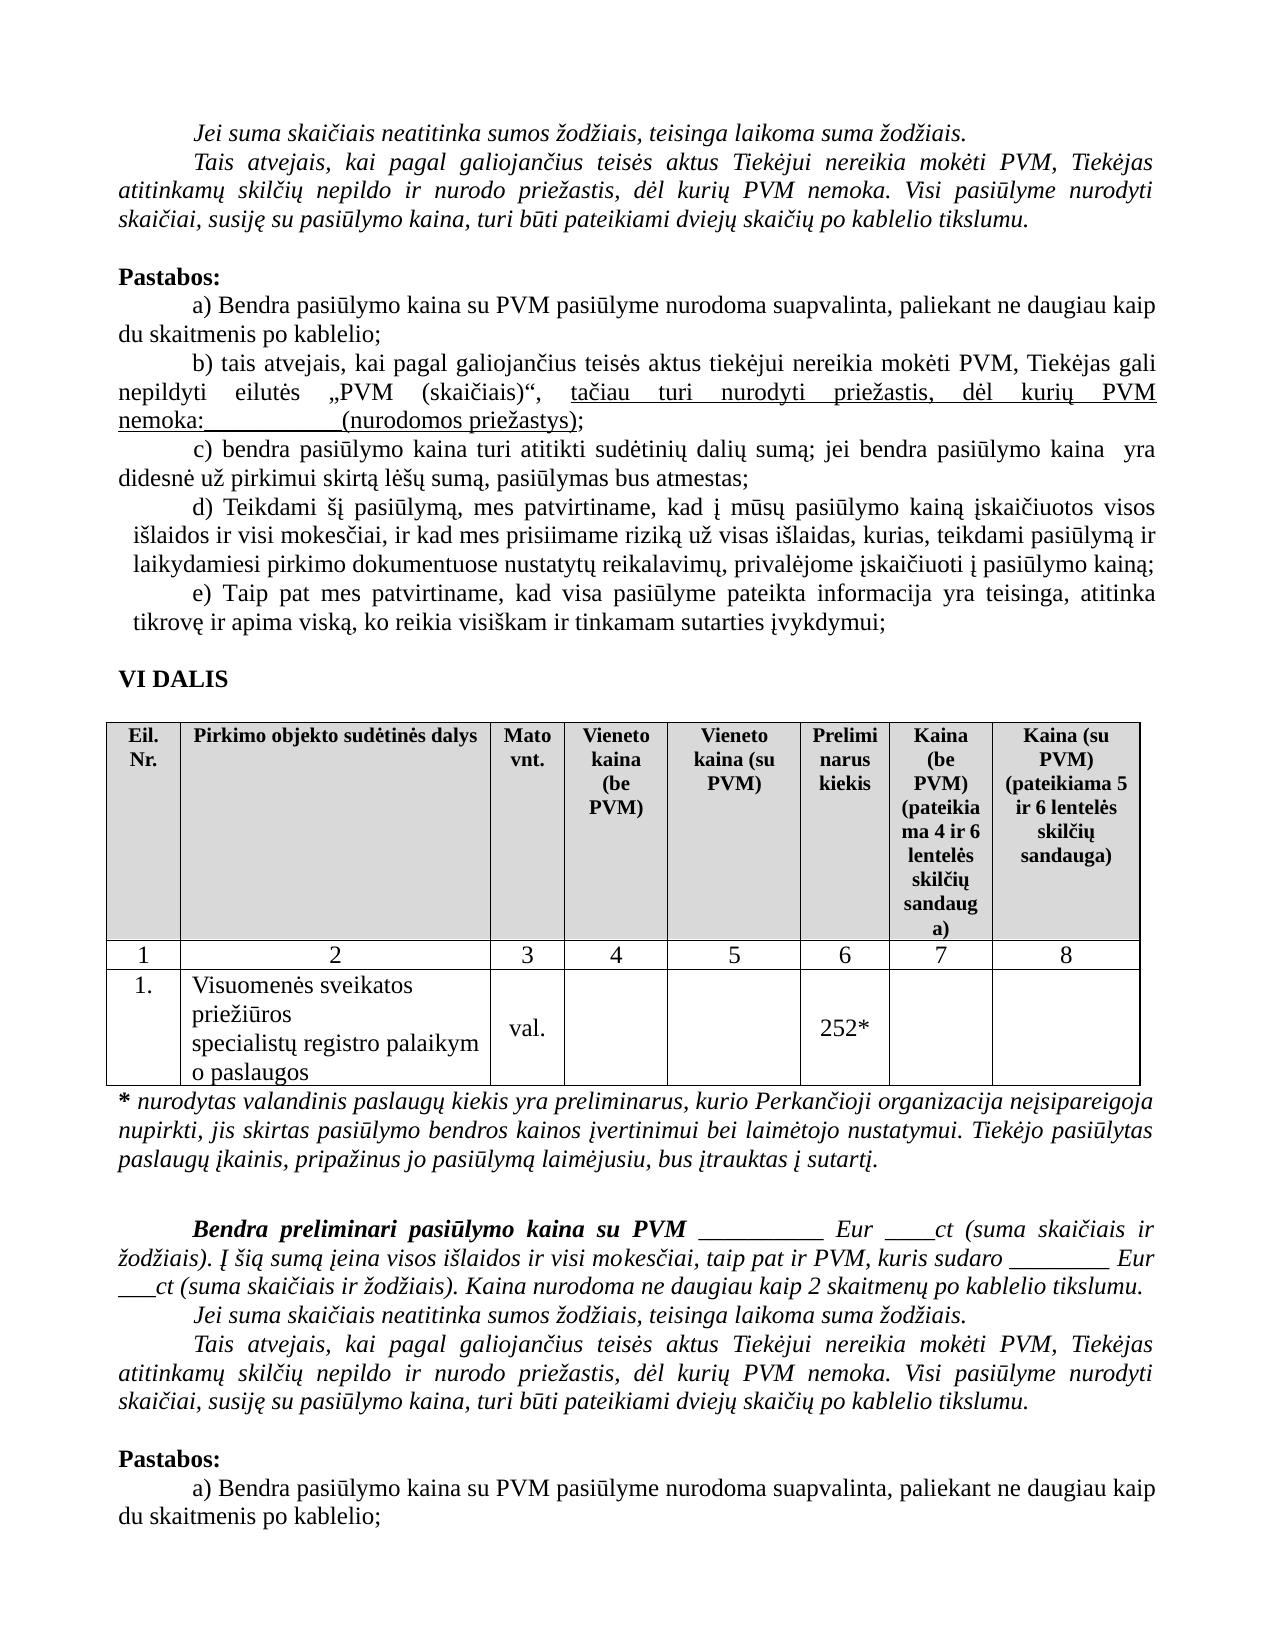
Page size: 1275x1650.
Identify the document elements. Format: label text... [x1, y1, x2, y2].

table_cell Visuomenės sveikatos priežiūros specialistų registro palaikymo paslaugos [181, 970, 490, 1085]
table_cell [993, 970, 1139, 1085]
table_cell 7 [890, 941, 992, 969]
table_cell 5 [668, 941, 800, 969]
table_cell [890, 970, 992, 1085]
text Jei suma skaičiais neatitinka sumos žodžiais, teisinga laikoma suma žodžiais. [118, 1300, 1157, 1329]
text * nurodytas valandinis paslaugų kiekis yra preliminarus, kurio Perkančioji organizacija neįsipareigoja nupirkti, jis skirtas pasiūlymo bendros kainos įvertinimui bei laimėtojo nustatymui. Tiekėjo pasiūlytas paslaugų įkainis, pripažinus jo pasiūlymą laimėjusiu, bus įtrauktas į sutartį. [118, 1086, 1157, 1173]
text VI DALIS [118, 664, 1157, 693]
text e) Taip pat mes patvirtiname, kad visa pasiūlyme pateikta informacija yra teisinga, atitinka tikrovę ir apima viską, ko reikia visiškam ir tinkamam sutarties įvykdymui; [133, 578, 1157, 636]
table_cell 8 [993, 941, 1139, 969]
text b) tais atvejais, kai pagal galiojančius teisės aktus tiekėjui nereikia mokėti PVM, Tiekėjas gali nepildyti eilutės „PVM (skaičiais)“, tačiau turi nurodyti priežastis, dėl kurių PVM nemoka:___________(nurodomos priežastys); [118, 348, 1157, 434]
table_cell 4 [565, 941, 667, 969]
table_header Vieneto kaina (su PVM) [668, 723, 800, 939]
table_cell 1 [107, 941, 180, 969]
table_cell 252* [801, 970, 889, 1085]
table_cell 2 [181, 941, 490, 969]
table_header Kaina (su PVM) (pateikiama 5 ir 6 lentelės skilčių sandauga) [993, 723, 1139, 939]
table_cell 3 [491, 941, 564, 969]
table_cell [668, 970, 800, 1085]
text Pastabos: [118, 1444, 1157, 1473]
text Tais atvejais, kai pagal galiojančius teisės aktus Tiekėjui nereikia mokėti PVM, Tiekėjas atitinkamų skilčių nepildo ir nurodo priežastis, dėl kurių PVM nemoka. Visi pasiūlyme nurodyti skaičiai, susiję su pasiūlymo kaina, turi būti pateikiami dviejų skaičių po kablelio tikslumu. [118, 147, 1157, 233]
text Jei suma skaičiais neatitinka sumos žodžiais, teisinga laikoma suma žodžiais. [118, 118, 1157, 147]
text Bendra preliminari pasiūlymo kaina su PVM __________ Eur ____ct (suma skaičiais ir žodžiais). Į šią sumą įeina visos išlaidos ir visi mokesčiai, taip pat ir PVM, kuris sudaro ________ Eur ___ct (suma skaičiais ir žodžiais). Kaina nurodoma ne daugiau kaip 2 skaitmenų po kablelio tikslumu. [118, 1214, 1157, 1300]
table_header Kaina (be PVM) (pateikiama 4 ir 6 lentelės skilčių sandauga) [890, 723, 992, 939]
text Pastabos: [118, 262, 1157, 291]
text d) Teikdami šį pasiūlymą, mes patvirtiname, kad į mūsų pasiūlymo kainą įskaičiuotos visos išlaidos ir visi mokesčiai, ir kad mes prisiimame riziką už visas išlaidas, kurias, teikdami pasiūlymą ir laikydamiesi pirkimo dokumentuose nustatytų reikalavimų, privalėjome įskaičiuoti į pasiūlymo kainą; [133, 492, 1157, 578]
table_cell 6 [801, 941, 889, 969]
table_cell val. [491, 970, 564, 1085]
table_cell [565, 970, 667, 1085]
table_header Vieneto kaina (be PVM) [565, 723, 667, 939]
table_header Eil. Nr. [107, 723, 180, 939]
text a) Bendra pasiūlymo kaina su PVM pasiūlyme nurodoma suapvalinta, paliekant ne daugiau kaip du skaitmenis po kablelio; [118, 1473, 1157, 1530]
text Tais atvejais, kai pagal galiojančius teisės aktus Tiekėjui nereikia mokėti PVM, Tiekėjas atitinkamų skilčių nepildo ir nurodo priežastis, dėl kurių PVM nemoka. Visi pasiūlyme nurodyti skaičiai, susiję su pasiūlymo kaina, turi būti pateikiami dviejų skaičių po kablelio tikslumu. [118, 1329, 1157, 1415]
table_header Pirkimo objekto sudėtinės dalys [181, 723, 490, 939]
table_header Mato vnt. [491, 723, 564, 939]
text c) bendra pasiūlymo kaina turi atitikti sudėtinių dalių sumą; jei bendra pasiūlymo kaina yra didesnė už pirkimui skirtą lėšų sumą, pasiūlymas bus atmestas; [118, 434, 1157, 492]
text a) Bendra pasiūlymo kaina su PVM pasiūlyme nurodoma suapvalinta, paliekant ne daugiau kaip du skaitmenis po kablelio; [118, 291, 1157, 348]
table_cell 1. [107, 970, 180, 1085]
table_header Preliminarus kiekis [801, 723, 889, 939]
